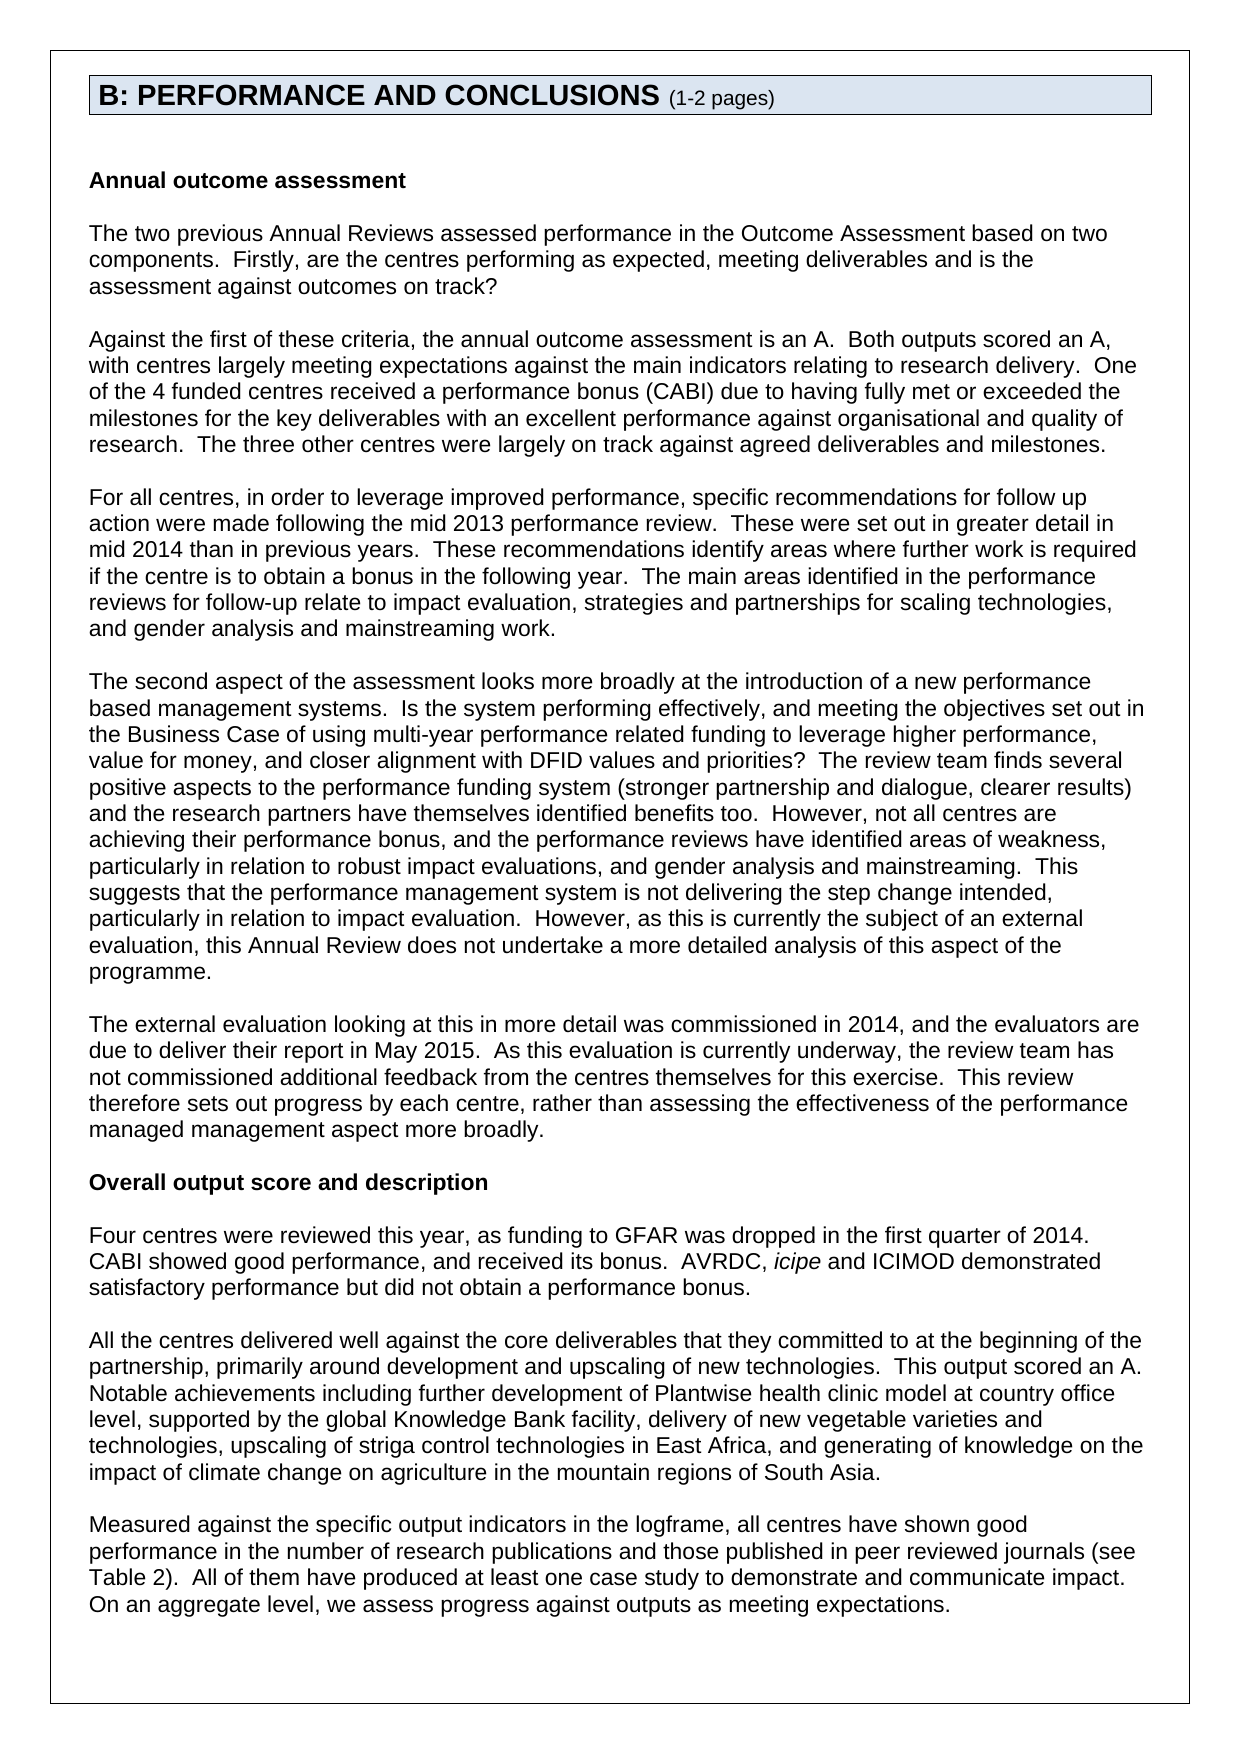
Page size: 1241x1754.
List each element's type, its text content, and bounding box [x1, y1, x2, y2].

subtitle B: PERFORMANCE AND CONCLUSIONS (1-2 pages) [90, 76, 1151, 114]
text Against the first of these criteria, the annual outcome assessment is an A. Both outputs scored an A, with centres largely meeting expectations against the main indicators relating to research delivery. One of the 4 funded centres received a performance bonus (CABI) due to having fully met or exceeded the milestones for the key deliverables with an excellent performance against organisational and quality of research. The three other centres were largely on track against agreed deliverables and milestones. [89, 326, 1152, 457]
text Annual outcome assessment [89, 167, 1152, 194]
text Measured against the specific output indicators in the logframe, all centres have shown good performance in the number of research publications and those published in peer reviewed journals (see Table 2). All of them have produced at least one case study to demonstrate and communicate impact. On an aggregate level, we assess progress against outputs as meeting expectations. [89, 1511, 1152, 1617]
text All the centres delivered well against the core deliverables that they committed to at the beginning of the partnership, primarily around development and upscaling of new technologies. This output scored an A. Notable achievements including further development of Plantwise health clinic model at country office level, supported by the global Knowledge Bank facility, delivery of new vegetable varieties and technologies, upscaling of striga control technologies in East Africa, and generating of knowledge on the impact of climate change on agriculture in the mountain regions of South Asia. [89, 1327, 1152, 1485]
text The two previous Annual Reviews assessed performance in the Outcome Assessment based on two components. Firstly, are the centres performing as expected, meeting deliverables and is the assessment against outcomes on track? [89, 220, 1152, 299]
text The second aspect of the assessment looks more broadly at the introduction of a new performance based management systems. Is the system performing effectively, and meeting the objectives set out in the Business Case of using multi-year performance related funding to leverage higher performance, value for money, and closer alignment with DFID values and priorities? The review team finds several positive aspects to the performance funding system (stronger partnership and dialogue, clearer results) and the research partners have themselves identified benefits too. However, not all centres are achieving their performance bonus, and the performance reviews have identified areas of weakness, particularly in relation to robust impact evaluations, and gender analysis and mainstreaming. This suggests that the performance management system is not delivering the step change intended, particularly in relation to impact evaluation. However, as this is currently the subject of an external evaluation, this Annual Review does not undertake a more detailed analysis of this aspect of the programme. [89, 668, 1152, 984]
text Four centres were reviewed this year, as funding to GFAR was dropped in the first quarter of 2014. CABI showed good performance, and received its bonus. AVRDC, icipe and ICIMOD demonstrated satisfactory performance but did not obtain a performance bonus. [89, 1222, 1152, 1301]
text For all centres, in order to leverage improved performance, specific recommendations for follow up action were made following the mid 2013 performance review. These were set out in greater detail in mid 2014 than in previous years. These recommendations identify areas where further work is required if the centre is to obtain a bonus in the following year. The main areas identified in the performance reviews for follow-up relate to impact evaluation, strategies and partnerships for scaling technologies, and gender analysis and mainstreaming work. [89, 484, 1152, 642]
text The external evaluation looking at this in more detail was commissioned in 2014, and the evaluators are due to deliver their report in May 2015. As this evaluation is currently underway, the review team has not commissioned additional feedback from the centres themselves for this exercise. This review therefore sets out progress by each centre, rather than assessing the effectiveness of the performance managed management aspect more broadly. [89, 1011, 1152, 1142]
text Overall output score and description [89, 1169, 1152, 1195]
